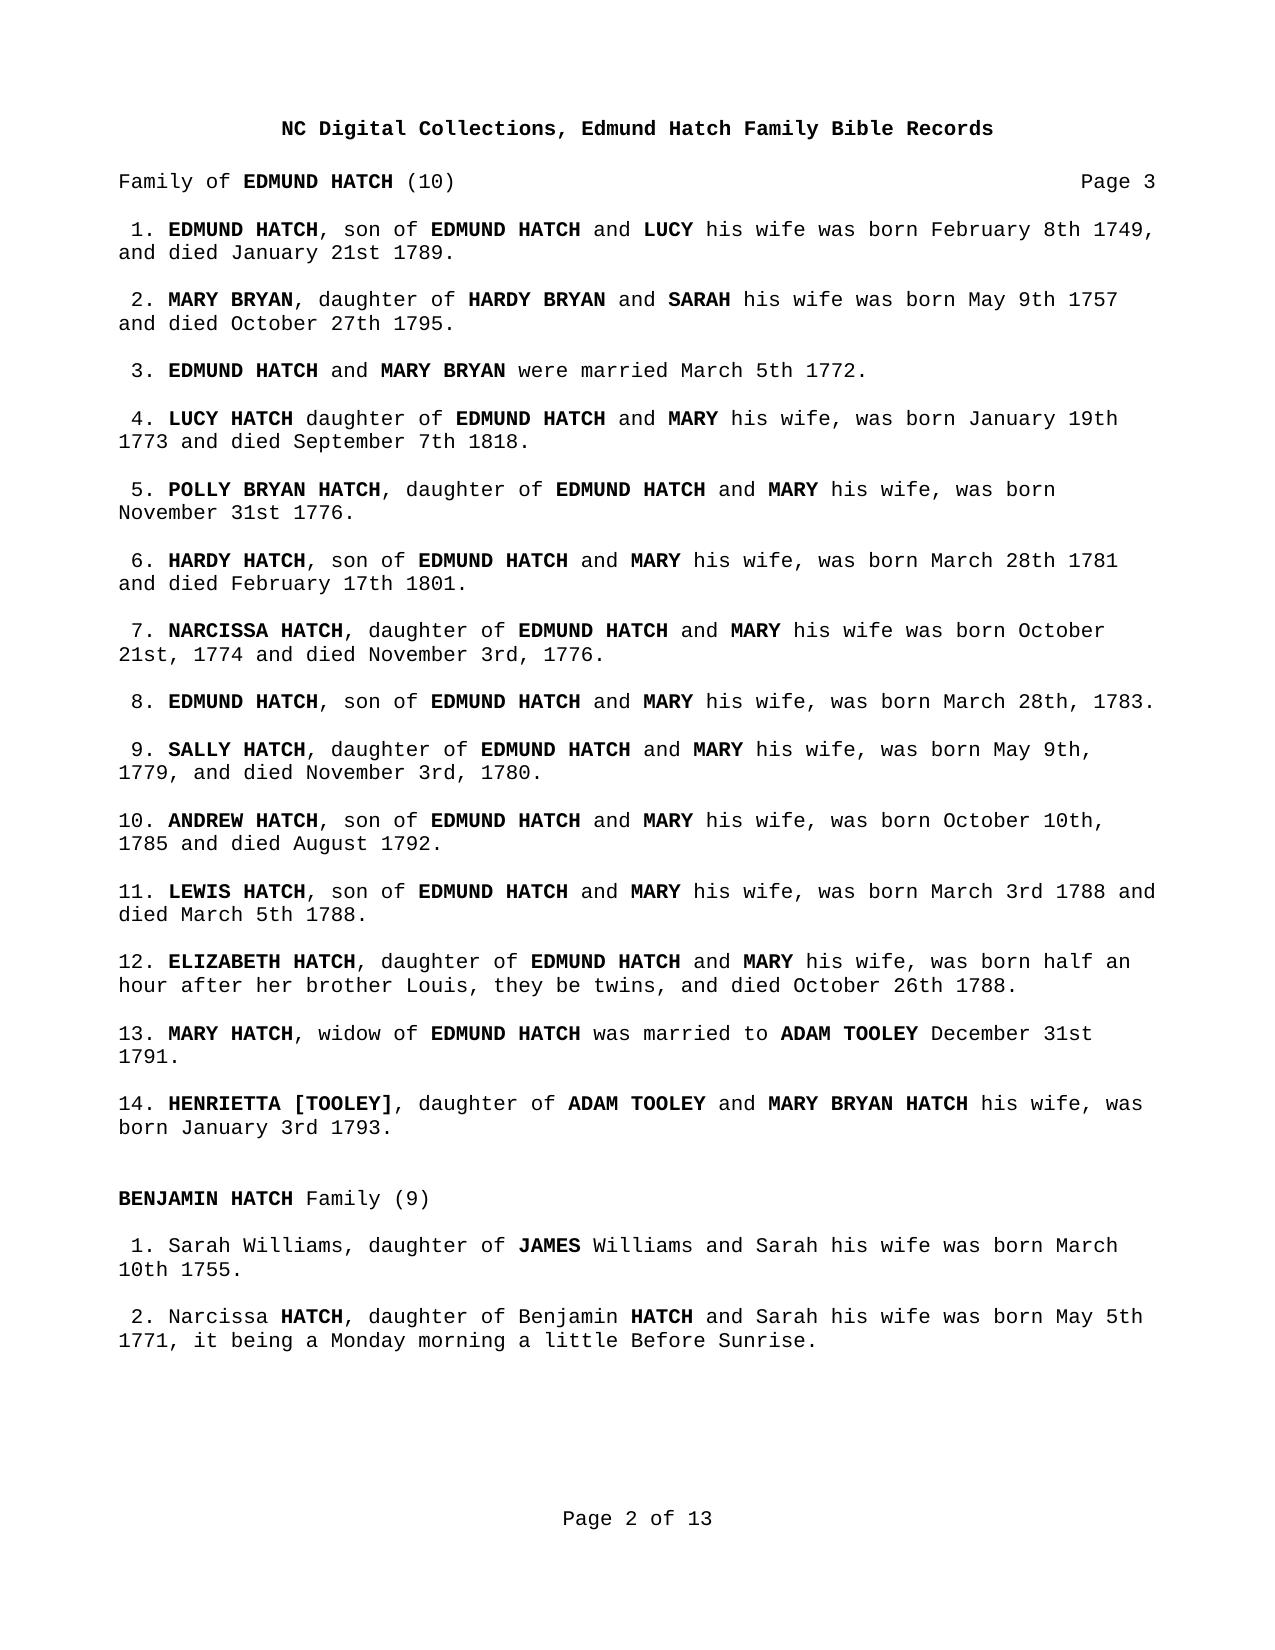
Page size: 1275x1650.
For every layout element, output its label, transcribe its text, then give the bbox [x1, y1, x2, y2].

text 1. Sarah Williams, daughter of James Williams and Sarah his wife was born March 10th 1755. [118, 1235, 1157, 1283]
text 3. Edmund hatch and Mary Bryan were married March 5th 1772. [118, 360, 1157, 384]
text Family of Edmund hatch (10) Page 3 [118, 171, 1157, 195]
text 2. Narcissa hatch, daughter of Benjamin hatch and Sarah his wife was born May 5th 1771, it being a Monday morning a little Before Sunrise. [118, 1306, 1157, 1353]
text 5. Polly BRYAN hatch, daughter of Edmund hatch and Mary his wife, was born November 31st 1776. [118, 479, 1157, 526]
text 11. LEWIS hatch, son of Edmund hatch and Mary his wife, was born March 3rd 1788 and died March 5th 1788. [118, 881, 1157, 928]
text Benjamin hatch Family (9) [118, 1188, 1157, 1212]
text 14. Henrietta [Tooley], daughter of Adam Tooley and Mary BRYAN hatch his wife, was born January 3rd 1793. [118, 1093, 1157, 1141]
text 10. Andrew hatch, son of Edmund hatch and Mary his wife, was born October 10th, 1785 and died August 1792. [118, 810, 1157, 857]
text 1. Edmund hatch, son of Edmund hatch and Lucy his wife was born February 8th 1749, and died January 21st 1789. [118, 218, 1157, 266]
text 7. Narcissa hatch, daughter of Edmund hatch and Mary his wife was born October 21st, 1774 and died November 3rd, 1776. [118, 621, 1157, 668]
text 8. Edmund hatch, son of Edmund hatch and Mary his wife, was born March 28th, 1783. [118, 691, 1157, 715]
text 13. Mary hatch, widow of Edmund hatch was married to Adam Tooley December 31st 1791. [118, 1022, 1157, 1070]
text 12. Elizabeth hatch, daughter of Edmund hatch and Mary his wife, was born half an hour after her brother Louis, they be twins, and died October 26th 1788. [118, 952, 1157, 999]
text 6. Hardy hatch, son of Edmund hatch and Mary his wife, was born March 28th 1781 and died February 17th 1801. [118, 549, 1157, 597]
text 9. Sally hatch, daughter of Edmund hatch and Mary his wife, was born May 9th, 1779, and died November 3rd, 1780. [118, 739, 1157, 786]
text 4. Lucy hatch daughter of Edmund hatch and Mary his wife, was born January 19th 1773 and died September 7th 1818. [118, 408, 1157, 455]
text 2. Mary BRYAN, daughter of Hardy BRYAN and Sarah his wife was born May 9th 1757 and died October 27th 1795. [118, 289, 1157, 337]
